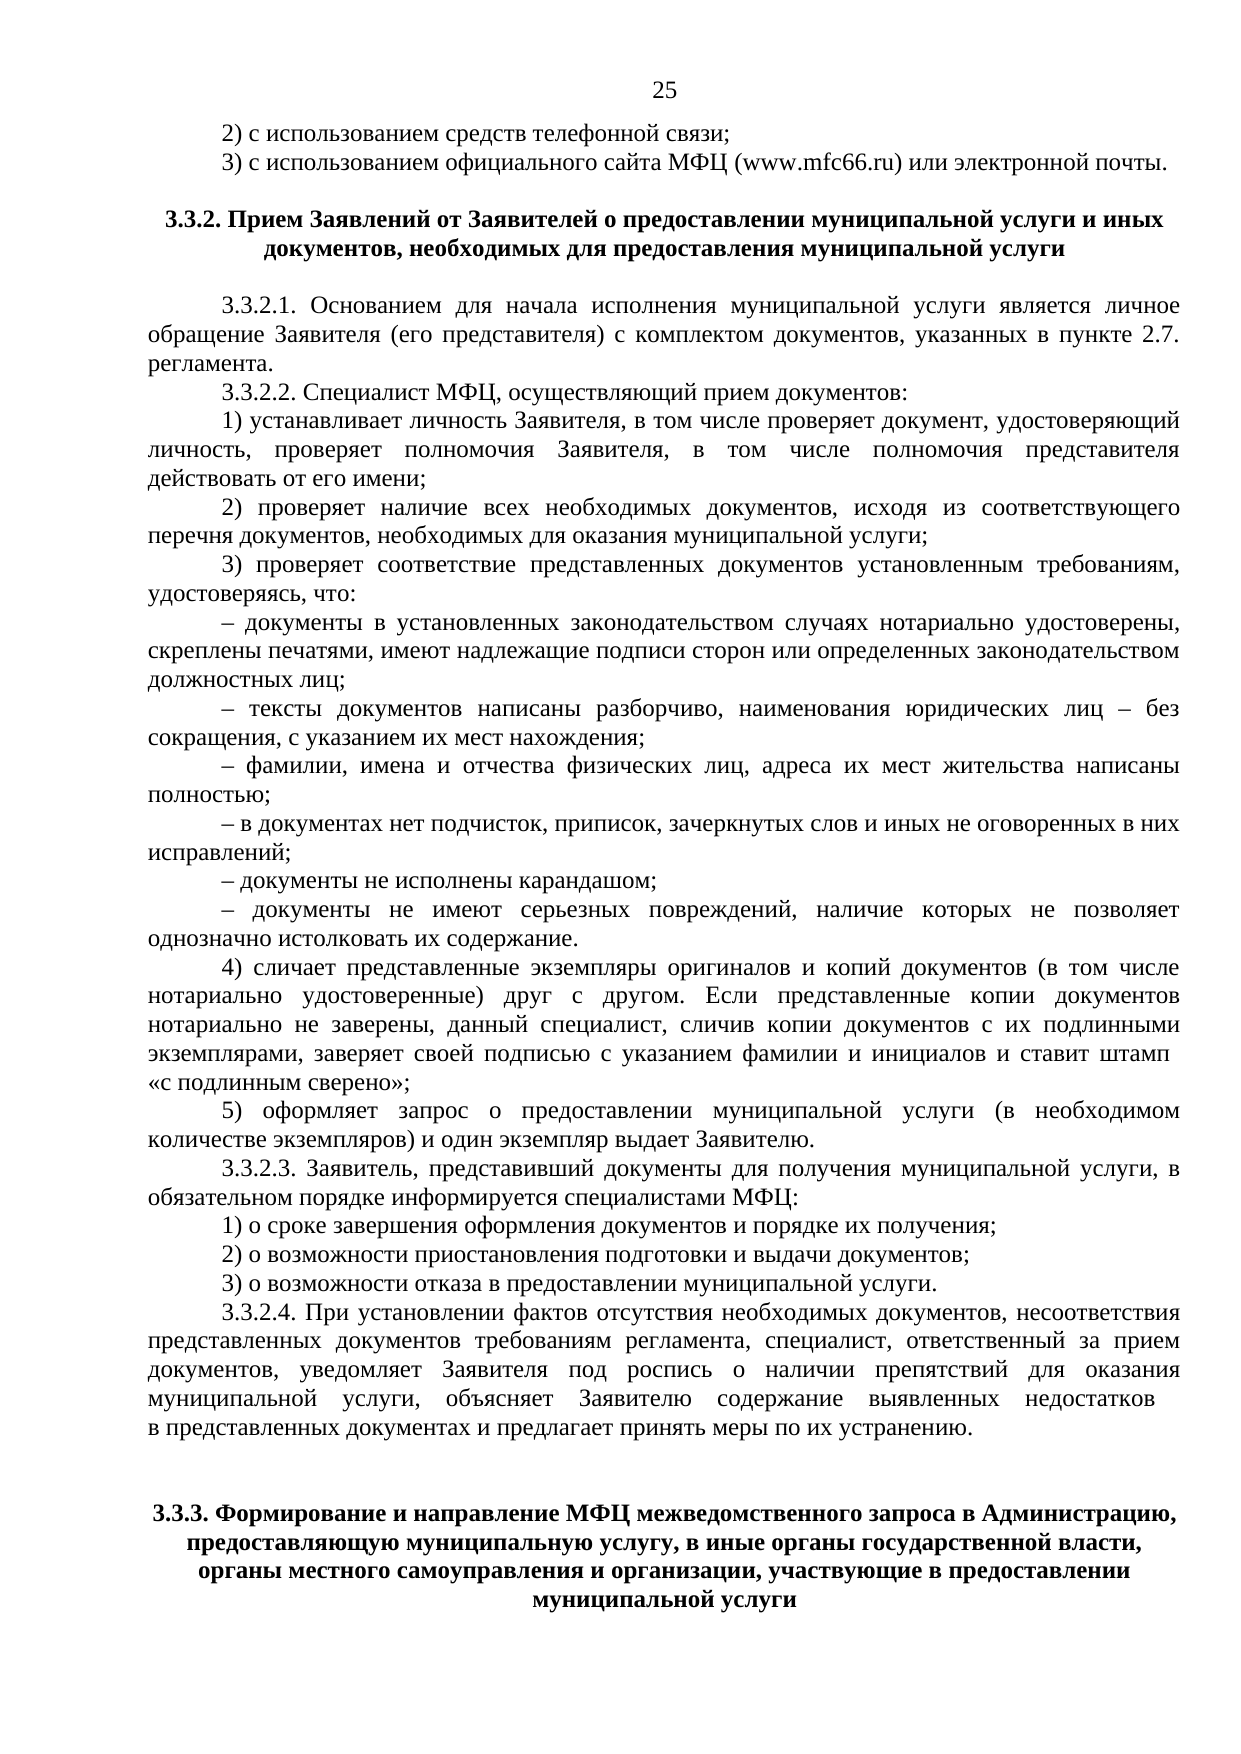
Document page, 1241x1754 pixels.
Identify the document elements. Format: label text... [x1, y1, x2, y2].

text 3.3.2. Прием Заявлений от Заявителей о предоставлении муниципальной услуги и иных документов, необходимых для предоставления муниципальной услуги [148, 204, 1181, 262]
text 2) проверяет наличие всех необходимых документов, исходя из соответствующего перечня документов, необходимых для оказания муниципальной услуги; [148, 492, 1181, 549]
text – документы не имеют серьезных повреждений, наличие которых не позволяет однозначно истолковать их содержание. [148, 894, 1181, 952]
text 3) проверяет соответствие представленных документов установленным требованиям, удостоверяясь, что: [148, 549, 1181, 607]
text 3.3.2.2. Специалист МФЦ, осуществляющий прием документов: [148, 377, 1181, 406]
text – в документах нет подчисток, приписок, зачеркнутых слов и иных не оговоренных в них исправлений; [148, 808, 1181, 866]
text 4) сличает представленные экземпляры оригиналов и копий документов (в том числе нотариально удостоверенные) друг с другом. Если представленные копии документов нотариально не заверены, данный специалист, сличив копии документов с их подлинными экземплярами, заверяет своей подписью с указанием фамилии и инициалов и ставит штамп «с подлинным сверено»; [148, 952, 1181, 1096]
text 2) о возможности приостановления подготовки и выдачи документов; [148, 1239, 1181, 1268]
text 3.3.2.3. Заявитель, представивший документы для получения муниципальной услуги, в обязательном порядке информируется специалистами МФЦ: [148, 1153, 1181, 1211]
text 1) устанавливает личность Заявителя, в том числе проверяет документ, удостоверяющий личность, проверяет полномочия Заявителя, в том числе полномочия представителя действовать от его имени; [148, 406, 1181, 492]
text 1) о сроке завершения оформления документов и порядке их получения; [148, 1211, 1181, 1239]
text 3.3.3. Формирование и направление МФЦ межведомственного запроса в Администрацию, предоставляющую муниципальную услугу, в иные органы государственной власти, органы местного самоуправления и организации, участвующие в предоставлении муниципальной услуги [148, 1498, 1181, 1613]
text 5) оформляет запрос о предоставлении муниципальной услуги (в необходимом количестве экземпляров) и один экземпляр выдает Заявителю. [148, 1096, 1181, 1153]
text – документы в установленных законодательством случаях нотариально удостоверены, скреплены печатями, имеют надлежащие подписи сторон или определенных законодательством должностных лиц; [148, 607, 1181, 693]
text – фамилии, имена и отчества физических лиц, адреса их мест жительства написаны полностью; [148, 751, 1181, 808]
text 3) о возможности отказа в предоставлении муниципальной услуги. [148, 1268, 1181, 1297]
text – тексты документов написаны разборчиво, наименования юридических лиц – без сокращения, с указанием их мест нахождения; [148, 693, 1181, 751]
text 3.3.2.4. При установлении фактов отсутствия необходимых документов, несоответствия представленных документов требованиям регламента, специалист, ответственный за прием документов, уведомляет Заявителя под роспись о наличии препятствий для оказания муниципальной услуги, объясняет Заявителю содержание выявленных недостатков в представленных документах и предлагает принять меры по их устранению. [148, 1297, 1181, 1441]
text 2) с использованием средств телефонной связи; [148, 118, 1181, 147]
text 3) с использованием официального сайта МФЦ (www.mfc66.ru) или электронной почты. [148, 147, 1181, 176]
text 3.3.2.1. Основанием для начала исполнения муниципальной услуги является личное обращение Заявителя (его представителя) с комплектом документов, указанных в пункте 2.7. регламента. [148, 291, 1181, 377]
text – документы не исполнены карандашом; [148, 866, 1181, 894]
